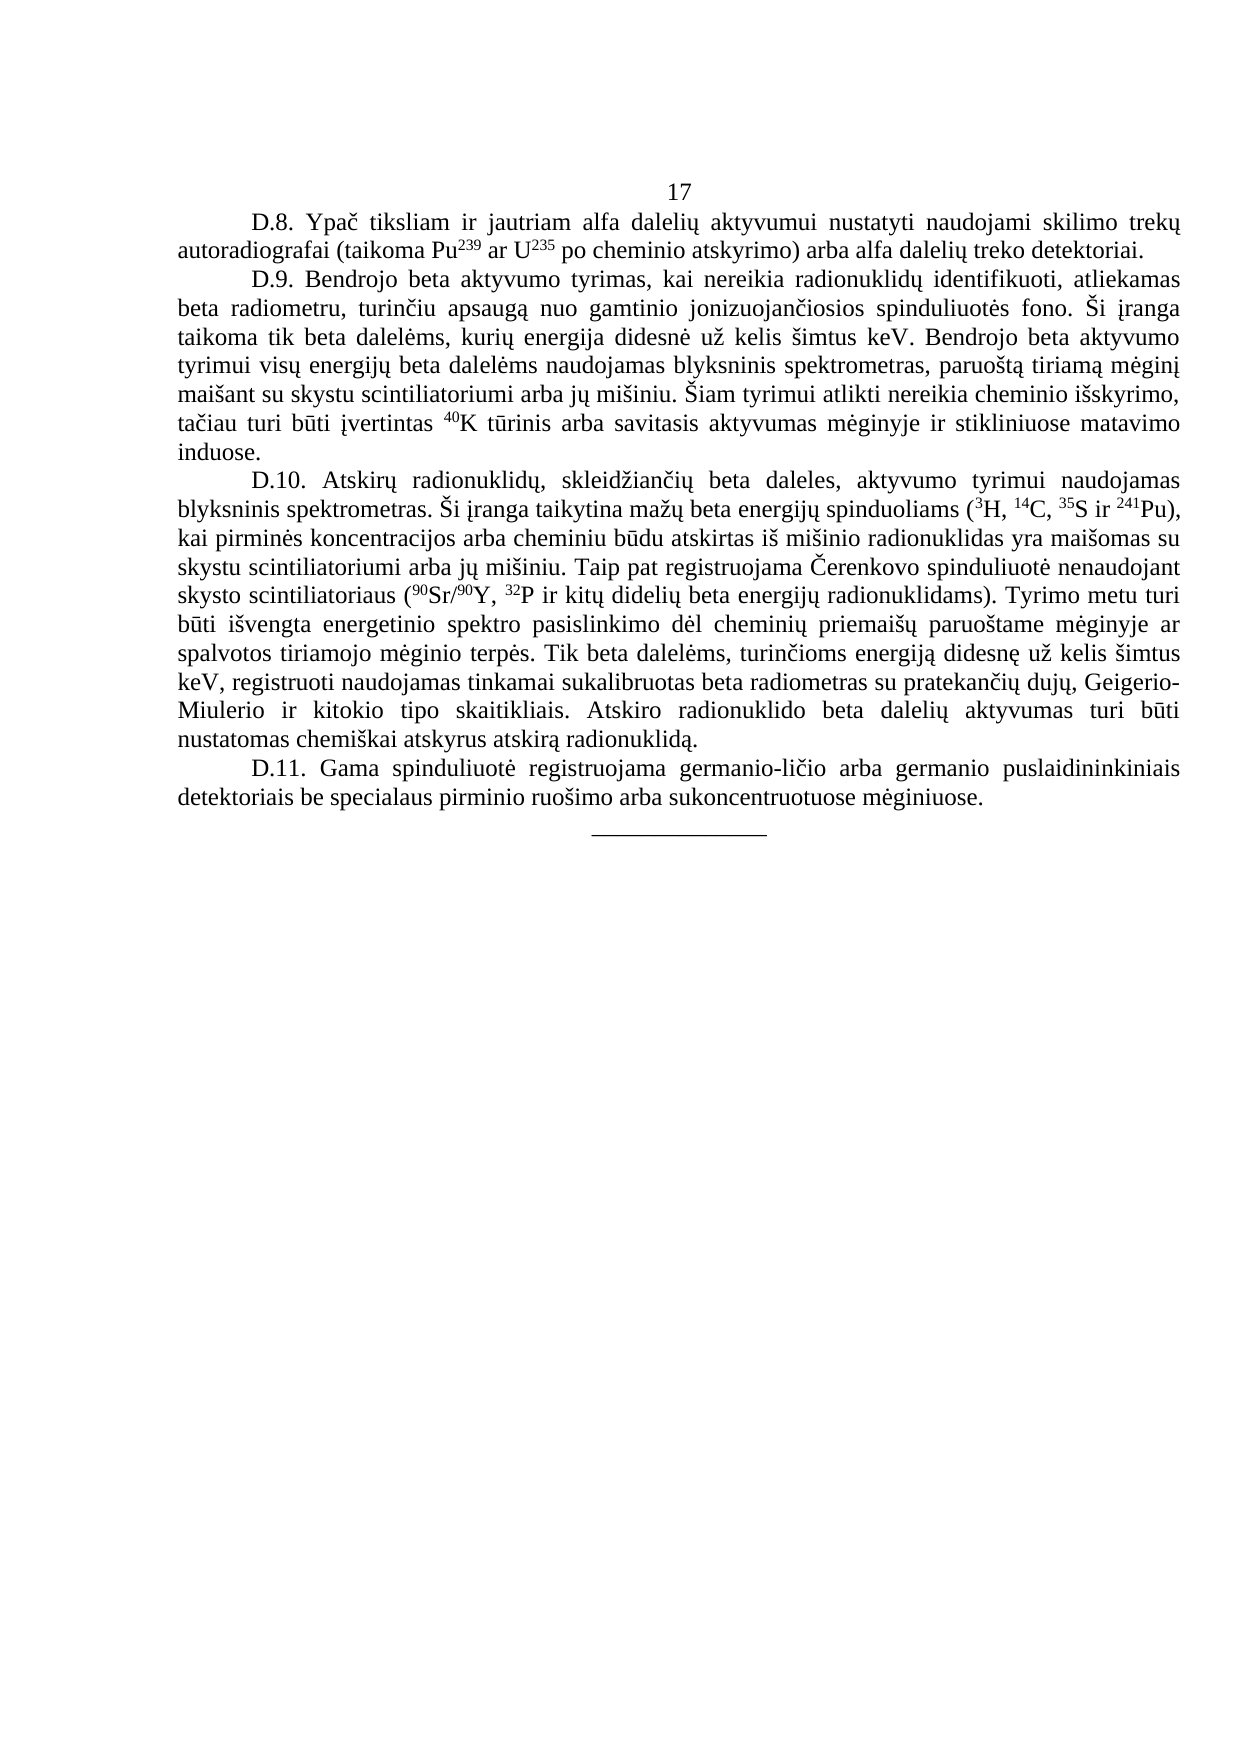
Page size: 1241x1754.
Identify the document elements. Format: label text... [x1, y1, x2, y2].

text D.10. Atskirų radionuklidų, skleidžiančių beta daleles, aktyvumo tyrimui naudojamas blyksninis spektrometras. Ši įranga taikytina mažų beta energijų spinduoliams (3H, 14C, 35S ir 241Pu), kai pirminės koncentracijos arba cheminiu būdu atskirtas iš mišinio radionuklidas yra maišomas su skystu scintiliatoriumi arba jų mišiniu. Taip pat registruojama Čerenkovo spinduliuotė nenaudojant skysto scintiliatoriaus (90Sr/90Y, 32P ir kitų didelių beta energijų radionuklidams). Tyrimo metu turi būti išvengta energetinio spektro pasislinkimo dėl cheminių priemaišų paruoštame mėginyje ar spalvotos tiriamojo mėginio terpės. Tik beta dalelėms, turinčioms energiją didesnę už kelis šimtus keV, registruoti naudojamas tinkamai sukalibruotas beta radiometras su pratekančių dujų, Geigerio-Miulerio ir kitokio tipo skaitikliais. Atskiro radionuklido beta dalelių aktyvumas turi būti nustatomas chemiškai atskyrus atskirą radionuklidą. [177, 465, 1181, 753]
text ______________ [177, 810, 1181, 839]
text D.11. Gama spinduliuotė registruojama germanio-ličio arba germanio puslaidininkiniais detektoriais be specialaus pirminio ruošimo arba sukoncentruotuose mėginiuose. [177, 753, 1181, 810]
text D.9. Bendrojo beta aktyvumo tyrimas, kai nereikia radionuklidų identifikuoti, atliekamas beta radiometru, turinčiu apsaugą nuo gamtinio jonizuojančiosios spinduliuotės fono. Ši įranga taikoma tik beta dalelėms, kurių energija didesnė už kelis šimtus keV. Bendrojo beta aktyvumo tyrimui visų energijų beta dalelėms naudojamas blyksninis spektrometras, paruoštą tiriamą mėginį maišant su skystu scintiliatoriumi arba jų mišiniu. Šiam tyrimui atlikti nereikia cheminio išskyrimo, tačiau turi būti įvertintas 40K tūrinis arba savitasis aktyvumas mėginyje ir stikliniuose matavimo induose. [177, 264, 1181, 465]
text D.8. Ypač tiksliam ir jautriam alfa dalelių aktyvumui nustatyti naudojami skilimo trekų autoradiografai (taikoma Pu239 ar U235 po cheminio atskyrimo) arba alfa dalelių treko detektoriai. [177, 207, 1181, 264]
